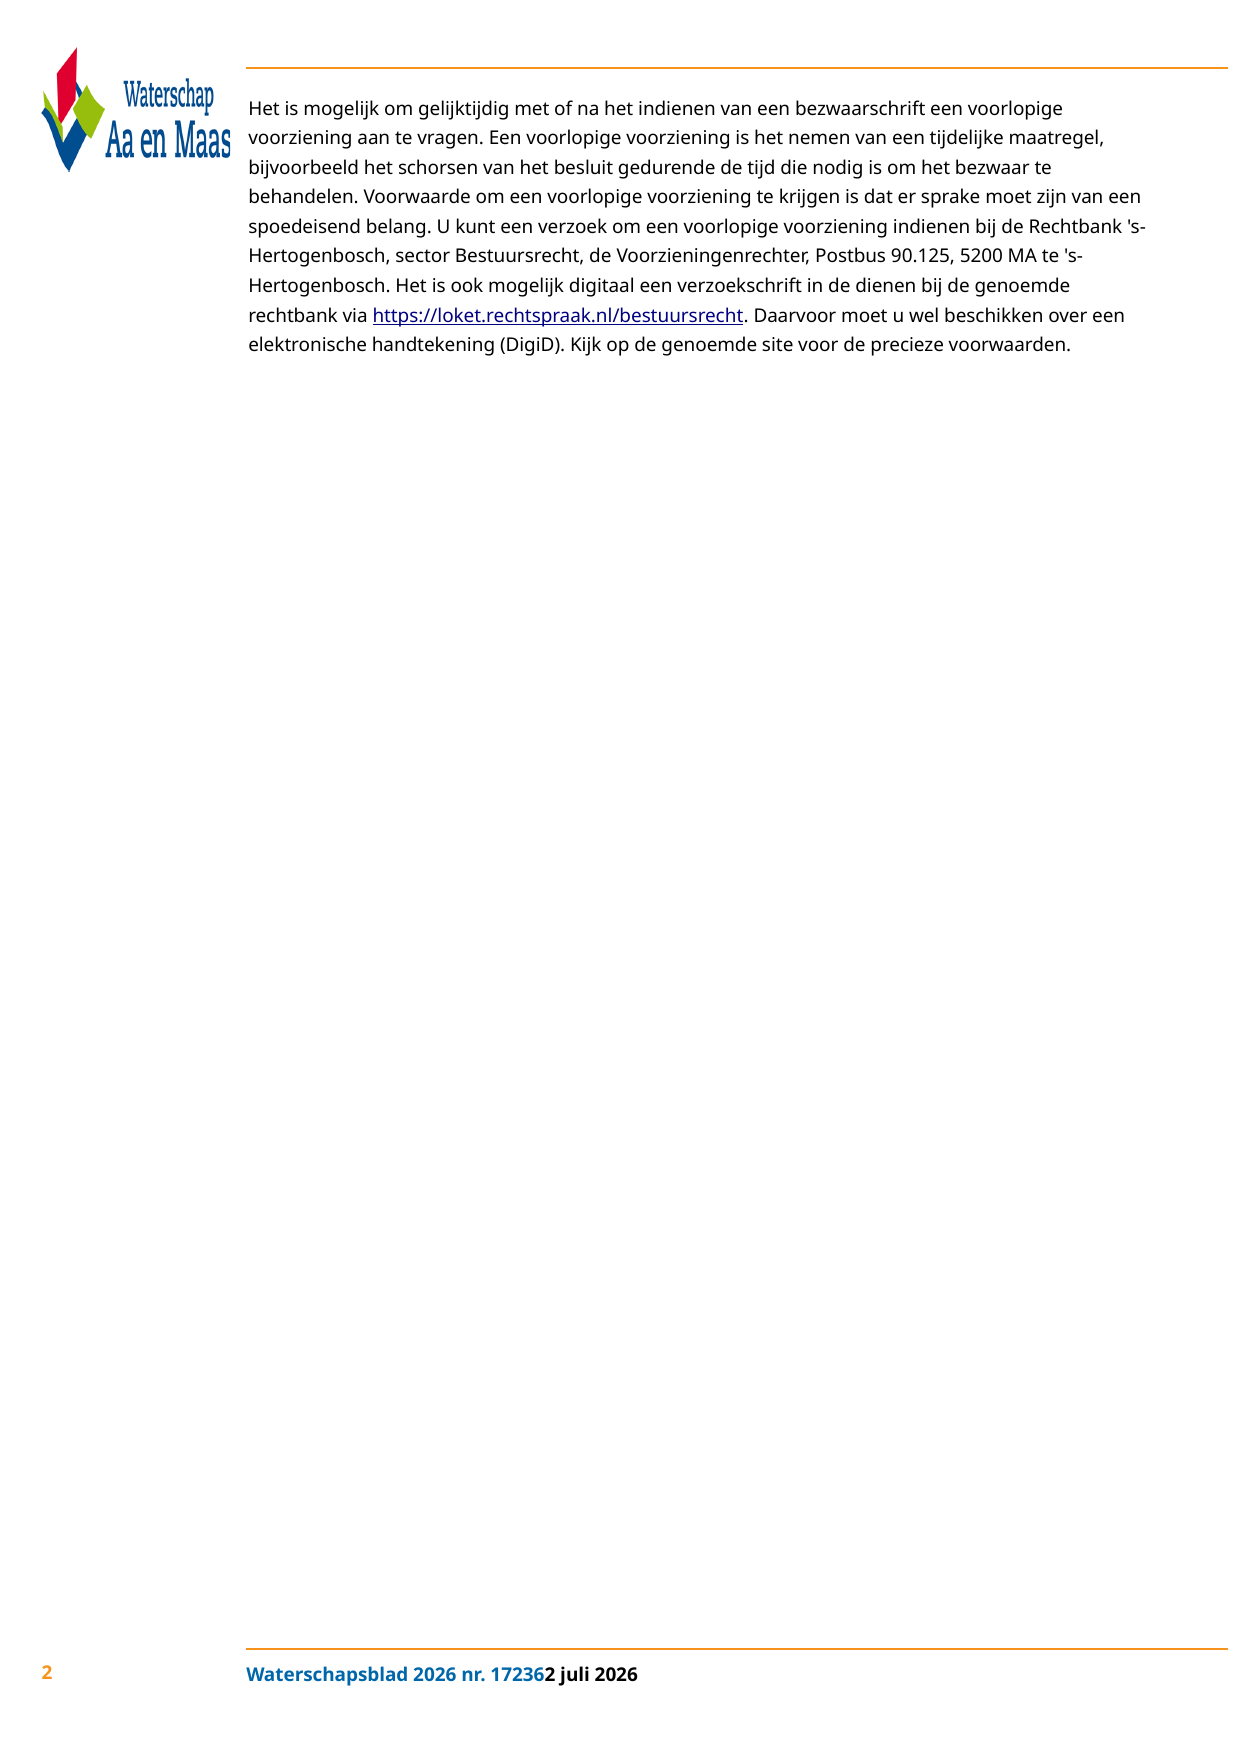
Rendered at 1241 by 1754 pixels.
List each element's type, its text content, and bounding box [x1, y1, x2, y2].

picture [41, 47, 231, 172]
text Het is mogelijk om gelijktijdig met of na het indienen van een bezwaarschrift een voorlopige voorziening aan te vragen. Een voorlopige voorziening is het nemen van een tijdelijke maatregel, bijvoorbeeld het schorsen van het besluit gedurende de tijd die nodig is om het bezwaar te behandelen. Voorwaarde om een voorlopige voorziening te krijgen is dat er sprake moet zijn van een spoedeisend belang. U kunt een verzoek om een voorlopige voorziening indienen bij de Rechtbank 's-Hertogenbosch, sector Bestuursrecht, de Voorzieningenrechter, Postbus 90.125, 5200 MA te 's-Hertogenbosch. Het is ook mogelijk digitaal een verzoekschrift in de dienen bij de genoemde rechtbank via https://loket.rechtspraak.nl/bestuursrecht. Daarvoor moet u wel beschikken over een elektronische handtekening (DigiD). Kijk op de genoemde site voor de precieze voorwaarden. [248, 95, 1152, 357]
